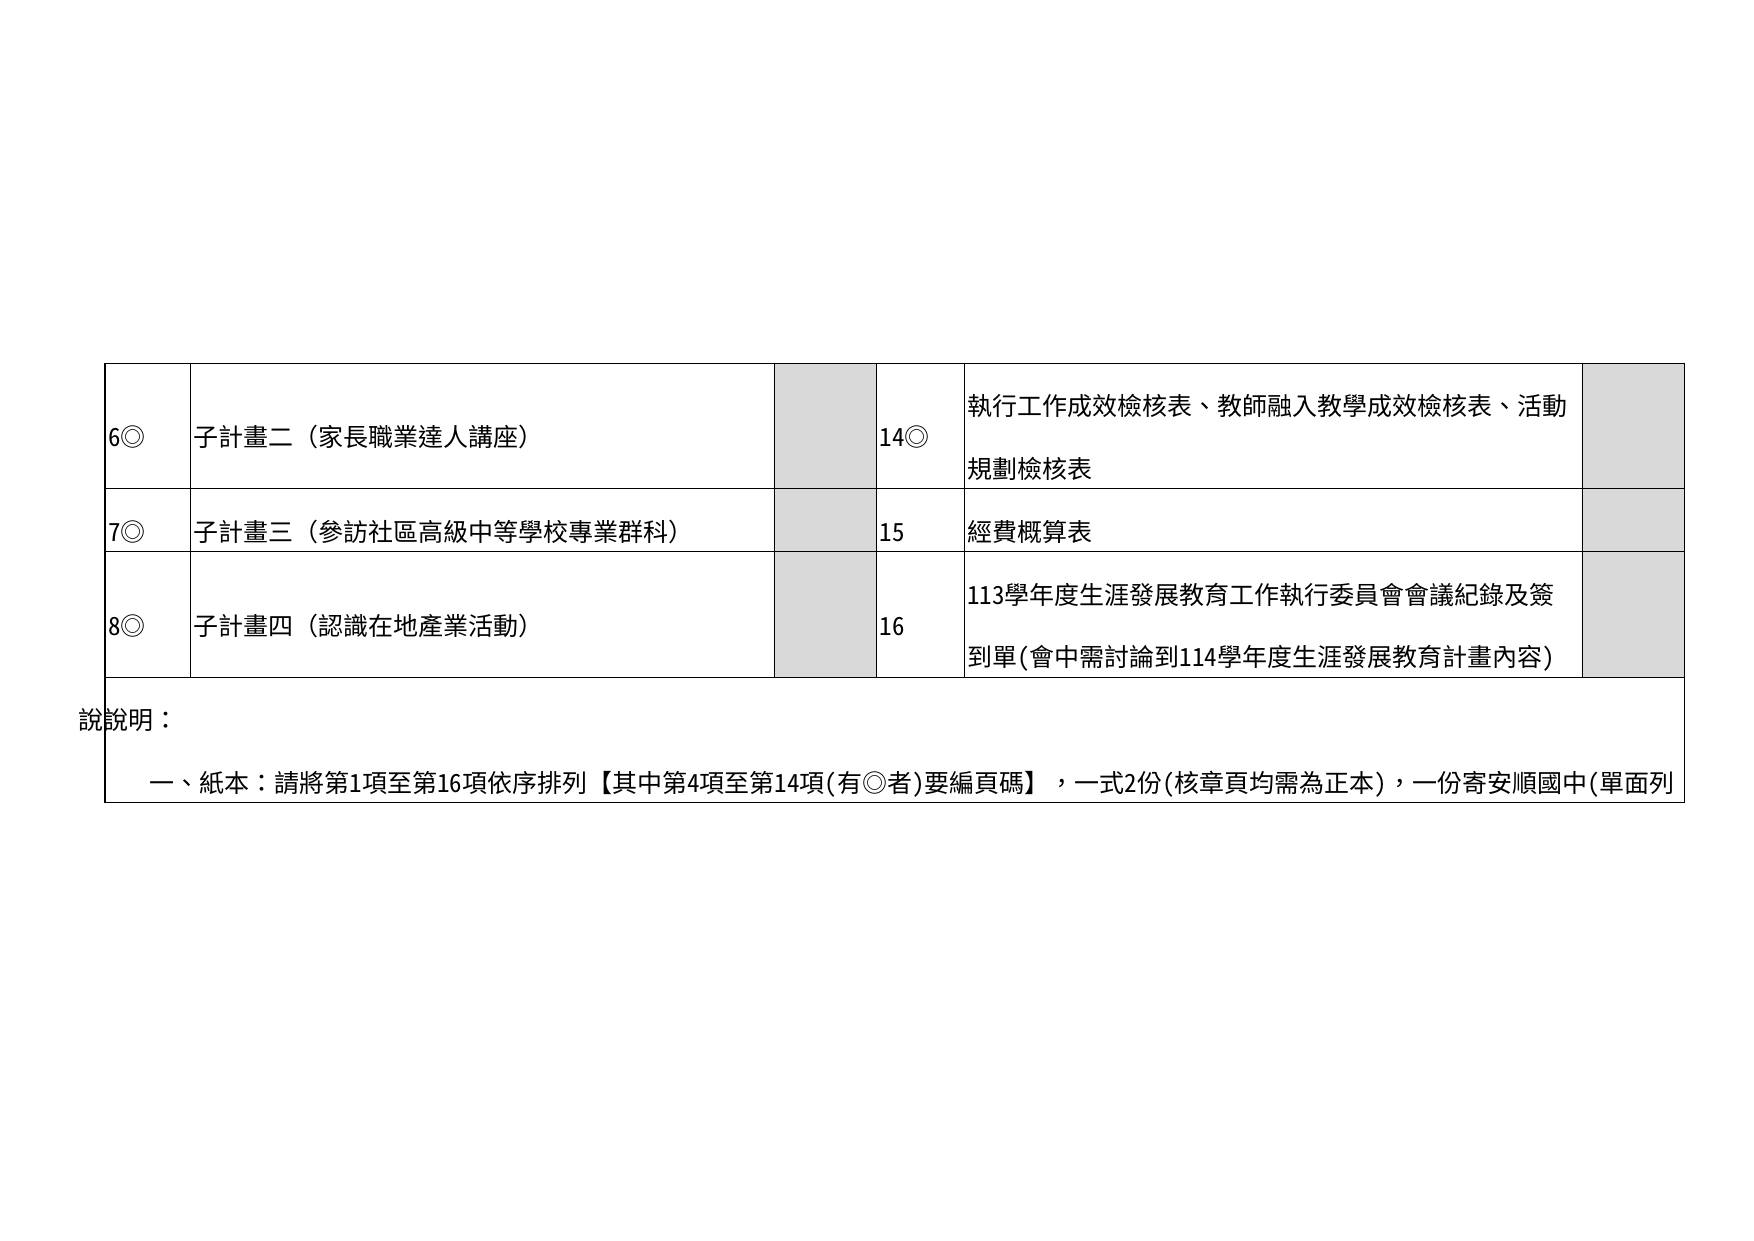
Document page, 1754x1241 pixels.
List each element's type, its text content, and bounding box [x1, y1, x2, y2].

table_cell 經費概算表 [965, 489, 1582, 551]
table_cell [1583, 364, 1684, 488]
table_cell [775, 489, 876, 551]
table_cell 15 [877, 489, 964, 551]
table_cell 6◎ [106, 364, 190, 488]
table_cell 8◎ [106, 552, 190, 677]
table_cell 7◎ [106, 489, 190, 551]
table_cell [775, 364, 876, 488]
table_cell 說說明： 一、紙本：請將第1項至第16項依序排列【其中第4項至第14項(有◎者)要編頁碼】，一式2份(核章頁均需為正本)，一份寄安順國中(單面列印)、一份自行留存以修正及上傳之用。請勿裝訂，以長尾夾收齊即可。 二、電子檔上傳：請將第4至第14項整合成1份word電子檔上傳至本局資訊中心線上填報系統21700號。 三、子計畫一至八為必辦，各校可再續增其他子計畫於第13項。(續增之子計畫不需逐項列出子計畫名稱) [106, 678, 1684, 802]
table_cell 執行工作成效檢核表、教師融入教學成效檢核表、活動規劃檢核表 [965, 364, 1582, 488]
table_cell 子計畫四（認識在地產業活動） [191, 552, 774, 677]
table_cell [775, 552, 876, 677]
table_cell 113學年度生涯發展教育工作執行委員會會議紀錄及簽到單(會中需討論到114學年度生涯發展教育計畫內容) [965, 552, 1582, 677]
table_cell 子計畫二（家長職業達人講座） [191, 364, 774, 488]
table_cell 14◎ [877, 364, 964, 488]
table_cell 16 [877, 552, 964, 677]
table_cell [1583, 552, 1684, 677]
table_cell 子計畫三（參訪社區高級中等學校專業群科） [191, 489, 774, 551]
table_cell [1583, 489, 1684, 551]
